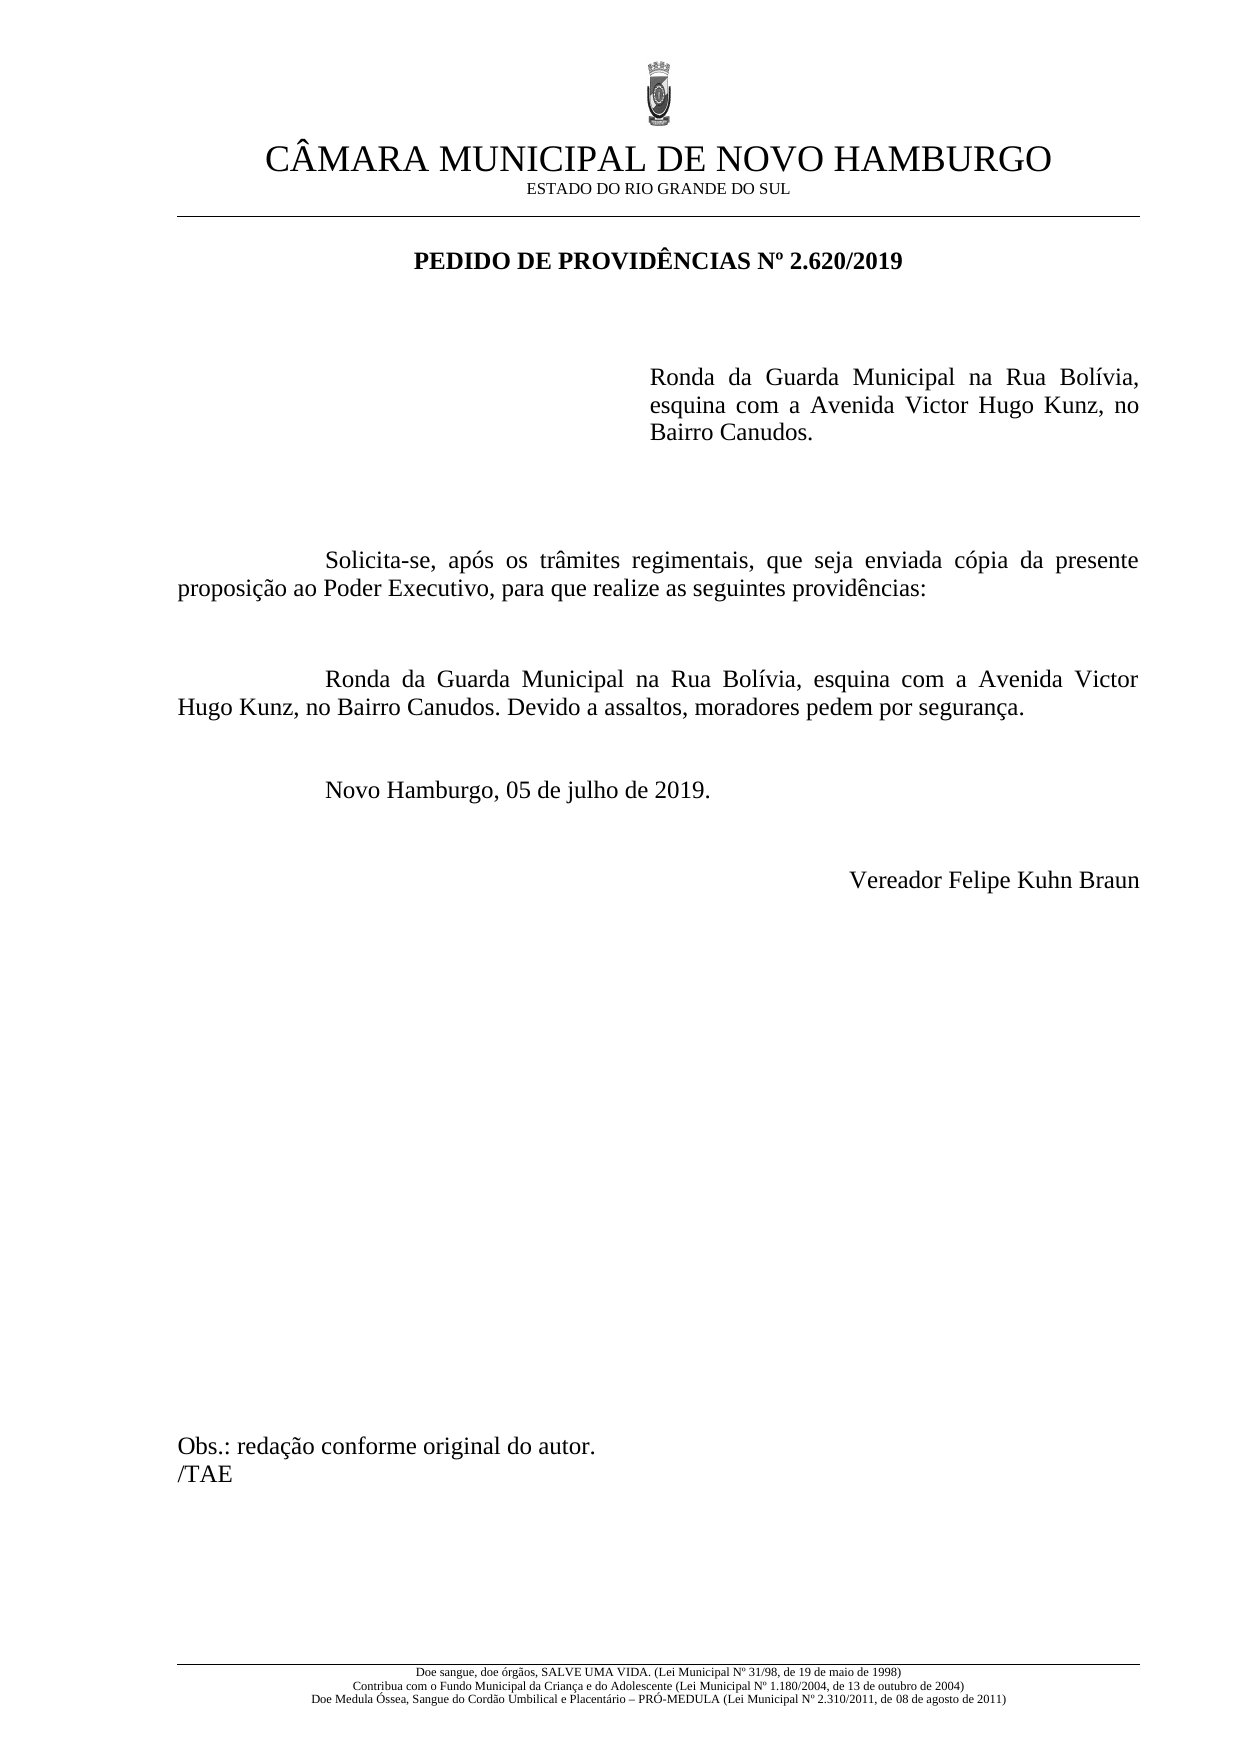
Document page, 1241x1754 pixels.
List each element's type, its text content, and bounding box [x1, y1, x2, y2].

text Ronda da Guarda Municipal na Rua Bolívia, esquina com a Avenida Victor Hugo Kunz, no Bairro Canudos. Devido a assaltos, moradores pedem por segurança. [177, 665, 1140, 720]
text Solicita-se, após os trâmites regimentais, que seja enviada cópia da presente proposição ao Poder Executivo, para que realize as seguintes providências: [177, 546, 1140, 602]
text PEDIDO DE PROVIDÊNCIAS Nº 2.620/2019 [177, 247, 1140, 274]
text Vereador Felipe Kuhn Braun [177, 866, 1140, 894]
text Novo Hamburgo, 05 de julho de 2019. [177, 776, 1140, 803]
text Obs.: redação conforme original do autor. [177, 1432, 1140, 1460]
text /TAE [177, 1460, 1140, 1488]
text Ronda da Guarda Municipal na Rua Bolívia, esquina com a Avenida Victor Hugo Kunz, no Bairro Canudos. [649, 363, 1140, 446]
